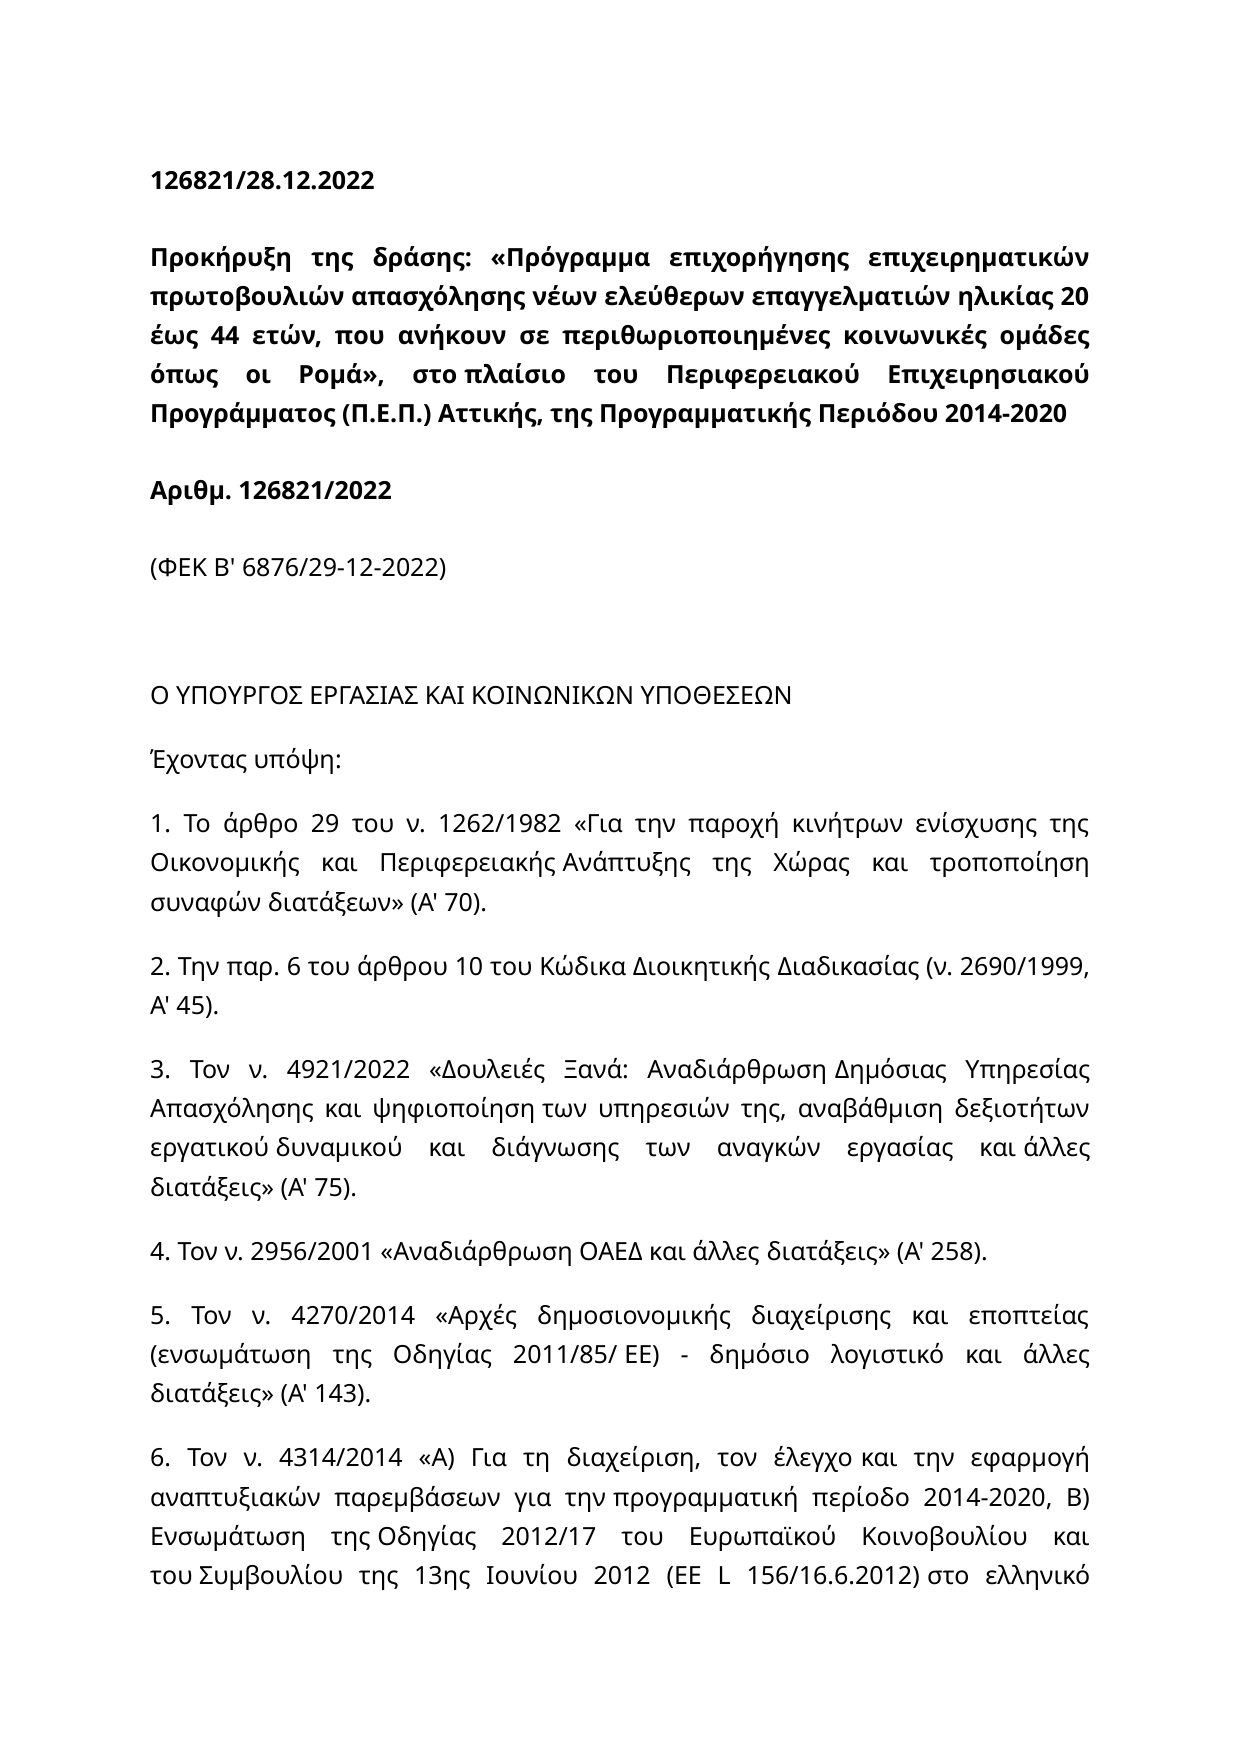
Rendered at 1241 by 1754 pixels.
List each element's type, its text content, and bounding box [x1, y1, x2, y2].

text 1. Το άρθρο 29 του ν. 1262/1982 «Για την παροχή κινήτρων ενίσχυσης της Οικονομικής και Περιφερειακής Ανάπτυξης της Χώρας και τροποποίηση συναφών διατάξεων» (Α' 70). [150, 806, 1090, 918]
text Έχοντας υπόψη: [150, 742, 1090, 776]
title Αριθμ. 126821/2022 [150, 472, 1090, 507]
text Ο ΥΠΟΥΡΓΟΣ ΕΡΓΑΣΙΑΣ ΚΑΙ ΚΟΙΝΩΝΙΚΩΝ ΥΠΟΘΕΣΕΩΝ [150, 677, 1090, 712]
text (ΦΕΚ Β' 6876/29-12-2022) [150, 549, 1090, 583]
title 126821/28.12.2022 [150, 162, 1090, 197]
text 6. Τον ν. 4314/2014 «Α) Για τη διαχείριση, τον έλεγχο και την εφαρμογή αναπτυξιακών παρεμβάσεων για την προγραμματική περίοδο 2014-2020, Β) Ενσωμάτωση της Οδηγίας 2012/17 του Ευρωπαϊκού Κοινοβουλίου και του Συμβουλίου της 13ης Ιουνίου 2012 (ΕΕ L 156/16.6.2012) στο ελληνικό [150, 1440, 1090, 1592]
text 2. Την παρ. 6 του άρθρου 10 του Κώδικα Διοικητικής Διαδικασίας (ν. 2690/1999, Α' 45). [150, 948, 1090, 1022]
text 5. Τον ν. 4270/2014 «Αρχές δημοσιονομικής διαχείρισης και εποπτείας (ενσωμάτωση της Οδηγίας 2011/85/ ΕΕ) - δημόσιο λογιστικό και άλλες διατάξεις» (Α' 143). [150, 1297, 1090, 1410]
title Προκήρυξη της δράσης: «Πρόγραμμα επιχορήγησης επιχειρηματικών πρωτοβουλιών απασχόλησης νέων ελεύθερων επαγγελματιών ηλικίας 20 έως 44 ετών, που ανήκουν σε περιθωριοποιημένες κοινωνικές ομάδες όπως οι Ρομά», στο πλαίσιο του Περιφερειακού Επιχειρησιακού Προγράμματος (Π.Ε.Π.) Αττικής, της Προγραμματικής Περιόδου 2014-2020 [150, 239, 1090, 430]
text 4. Τον ν. 2956/2001 «Αναδιάρθρωση ΟΑΕΔ και άλλες διατάξεις» (Α' 258). [150, 1233, 1090, 1267]
text 3. Τον ν. 4921/2022 «Δουλειές Ξανά: Αναδιάρθρωση Δημόσιας Υπηρεσίας Απασχόλησης και ψηφιοποίηση των υπηρεσιών της, αναβάθμιση δεξιοτήτων εργατικού δυναμικού και διάγνωσης των αναγκών εργασίας και άλλες διατάξεις» (Α' 75). [150, 1052, 1090, 1203]
